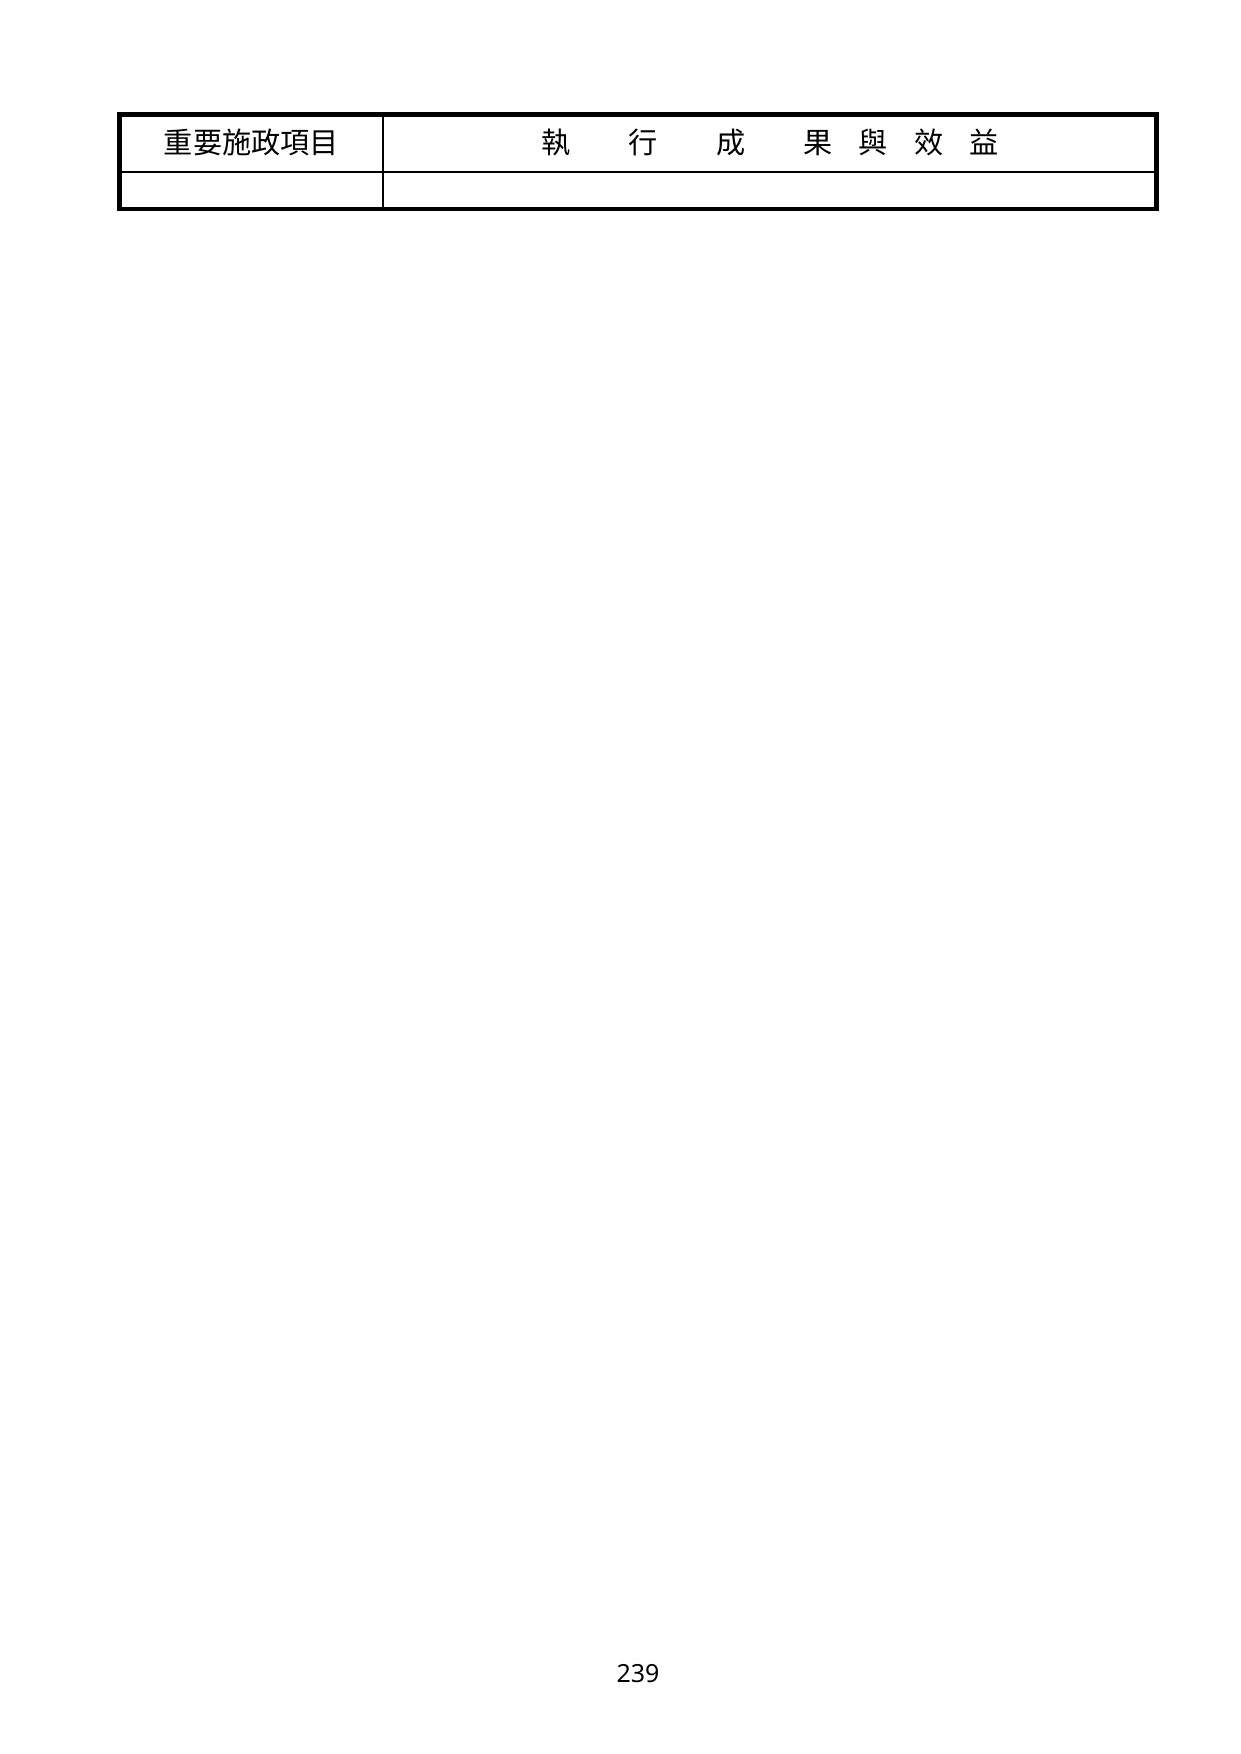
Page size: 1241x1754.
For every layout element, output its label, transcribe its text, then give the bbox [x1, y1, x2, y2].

table_cell [122, 173, 382, 207]
table_header 重要施政項目 [122, 117, 382, 171]
table_header 執 行 成 果 與 效 益 [384, 117, 1154, 171]
